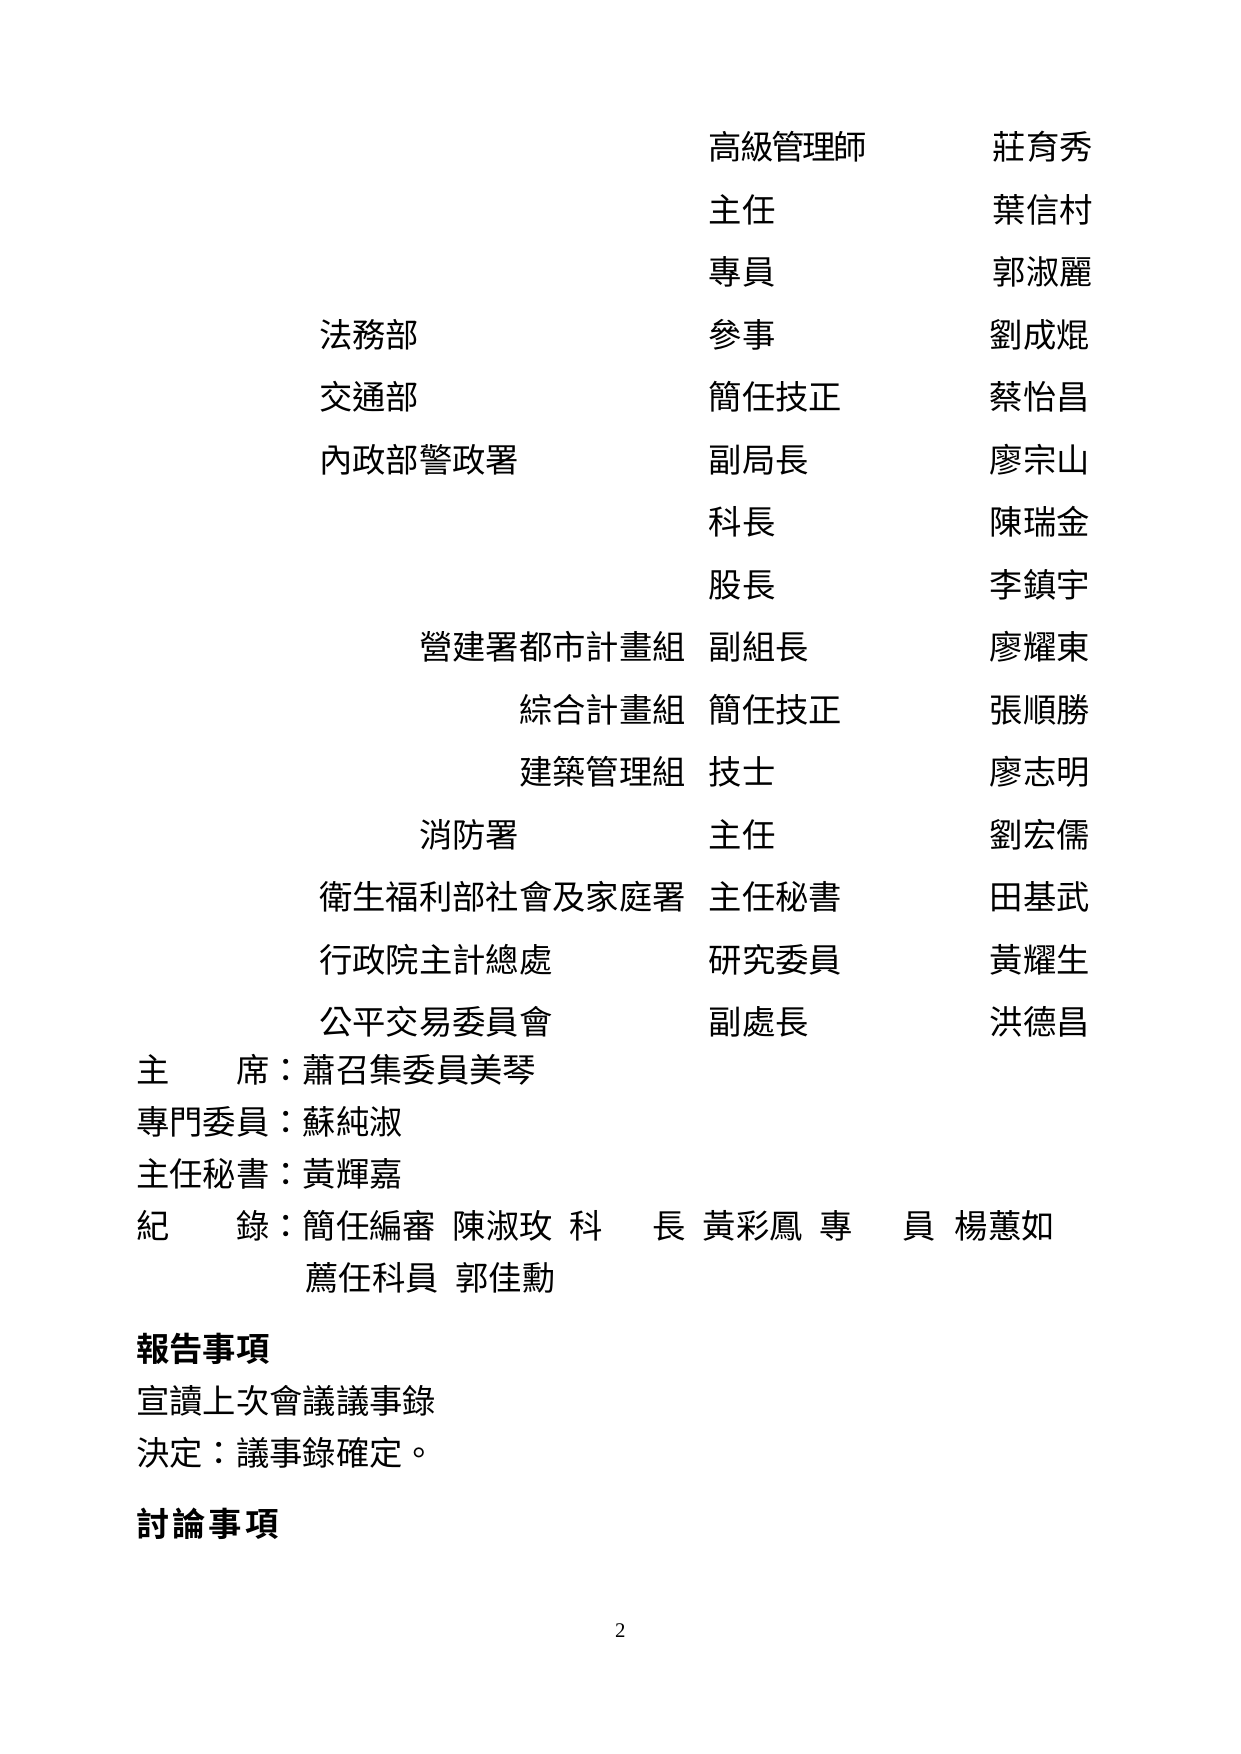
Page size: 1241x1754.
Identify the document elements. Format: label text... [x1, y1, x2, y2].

text 紀 錄：簡任編審 陳淑玫 科 長 黃彩鳳 專 員 楊蕙如 [136, 1197, 1104, 1249]
table_cell 廖耀東 [966, 603, 1113, 666]
table_cell 郭淑麗 [966, 228, 1113, 291]
table_cell 法務部 [316, 291, 700, 353]
table_cell 行政院主計總處 [316, 916, 700, 978]
table_cell 劉成焜 [966, 291, 1113, 353]
table_cell 劉宏儒 [966, 791, 1113, 853]
table_cell 科長 [700, 478, 966, 541]
text 討論事項 [136, 1495, 1104, 1547]
table_cell 營建署都市計畫組 [316, 603, 700, 666]
table_cell 蔡怡昌 [966, 353, 1113, 416]
text 決定：議事錄確定。 [136, 1424, 1104, 1476]
table_cell 研究委員 [700, 916, 966, 978]
table_cell [316, 478, 700, 541]
table_cell [316, 541, 700, 603]
table_cell 副局長 [700, 416, 966, 478]
table_cell 葉信村 [966, 166, 1113, 228]
text 報告事項 [136, 1320, 1104, 1372]
table_cell 交通部 [316, 353, 700, 416]
text 薦任科員 郭佳勳 [305, 1249, 1104, 1301]
table_cell 廖志明 [966, 728, 1113, 791]
table_cell [316, 228, 700, 291]
table_cell 衛生福利部社會及家庭署 [316, 853, 700, 916]
table_cell 莊育秀 [966, 103, 1113, 166]
table_cell 主任秘書 [700, 853, 966, 916]
table_cell 簡任技正 [700, 353, 966, 416]
table_cell 簡任技正 [700, 666, 966, 728]
table_cell [316, 103, 700, 166]
text 主 席：蕭召集委員美琴 [136, 1041, 1104, 1093]
table_cell 消防署 [316, 791, 700, 853]
table_cell 綜合計畫組 [316, 666, 700, 728]
table_cell [316, 166, 700, 228]
table_cell 高級管理師 [700, 103, 966, 166]
table_cell 田基武 [966, 853, 1113, 916]
table_cell 專員 [700, 228, 966, 291]
table_cell 股長 [700, 541, 966, 603]
text 宣讀上次會議議事錄 [136, 1372, 1104, 1424]
table_cell 洪德昌 [966, 978, 1113, 1041]
table_cell 陳瑞金 [966, 478, 1113, 541]
table_cell 副組長 [700, 603, 966, 666]
table_cell 參事 [700, 291, 966, 353]
table_cell 主任 [700, 791, 966, 853]
table_cell 建築管理組 [316, 728, 700, 791]
table_cell 主任 [700, 166, 966, 228]
table_cell 公平交易委員會 [316, 978, 700, 1041]
table_cell 內政部警政署 [316, 416, 700, 478]
table_cell 張順勝 [966, 666, 1113, 728]
table_cell 廖宗山 [966, 416, 1113, 478]
table_cell 技士 [700, 728, 966, 791]
table_cell 副處長 [700, 978, 966, 1041]
table_cell 李鎮宇 [966, 541, 1113, 603]
text 主任秘書：黃輝嘉 [136, 1145, 1104, 1197]
text 專門委員：蘇純淑 [136, 1093, 1104, 1145]
table_cell 黃耀生 [966, 916, 1113, 978]
